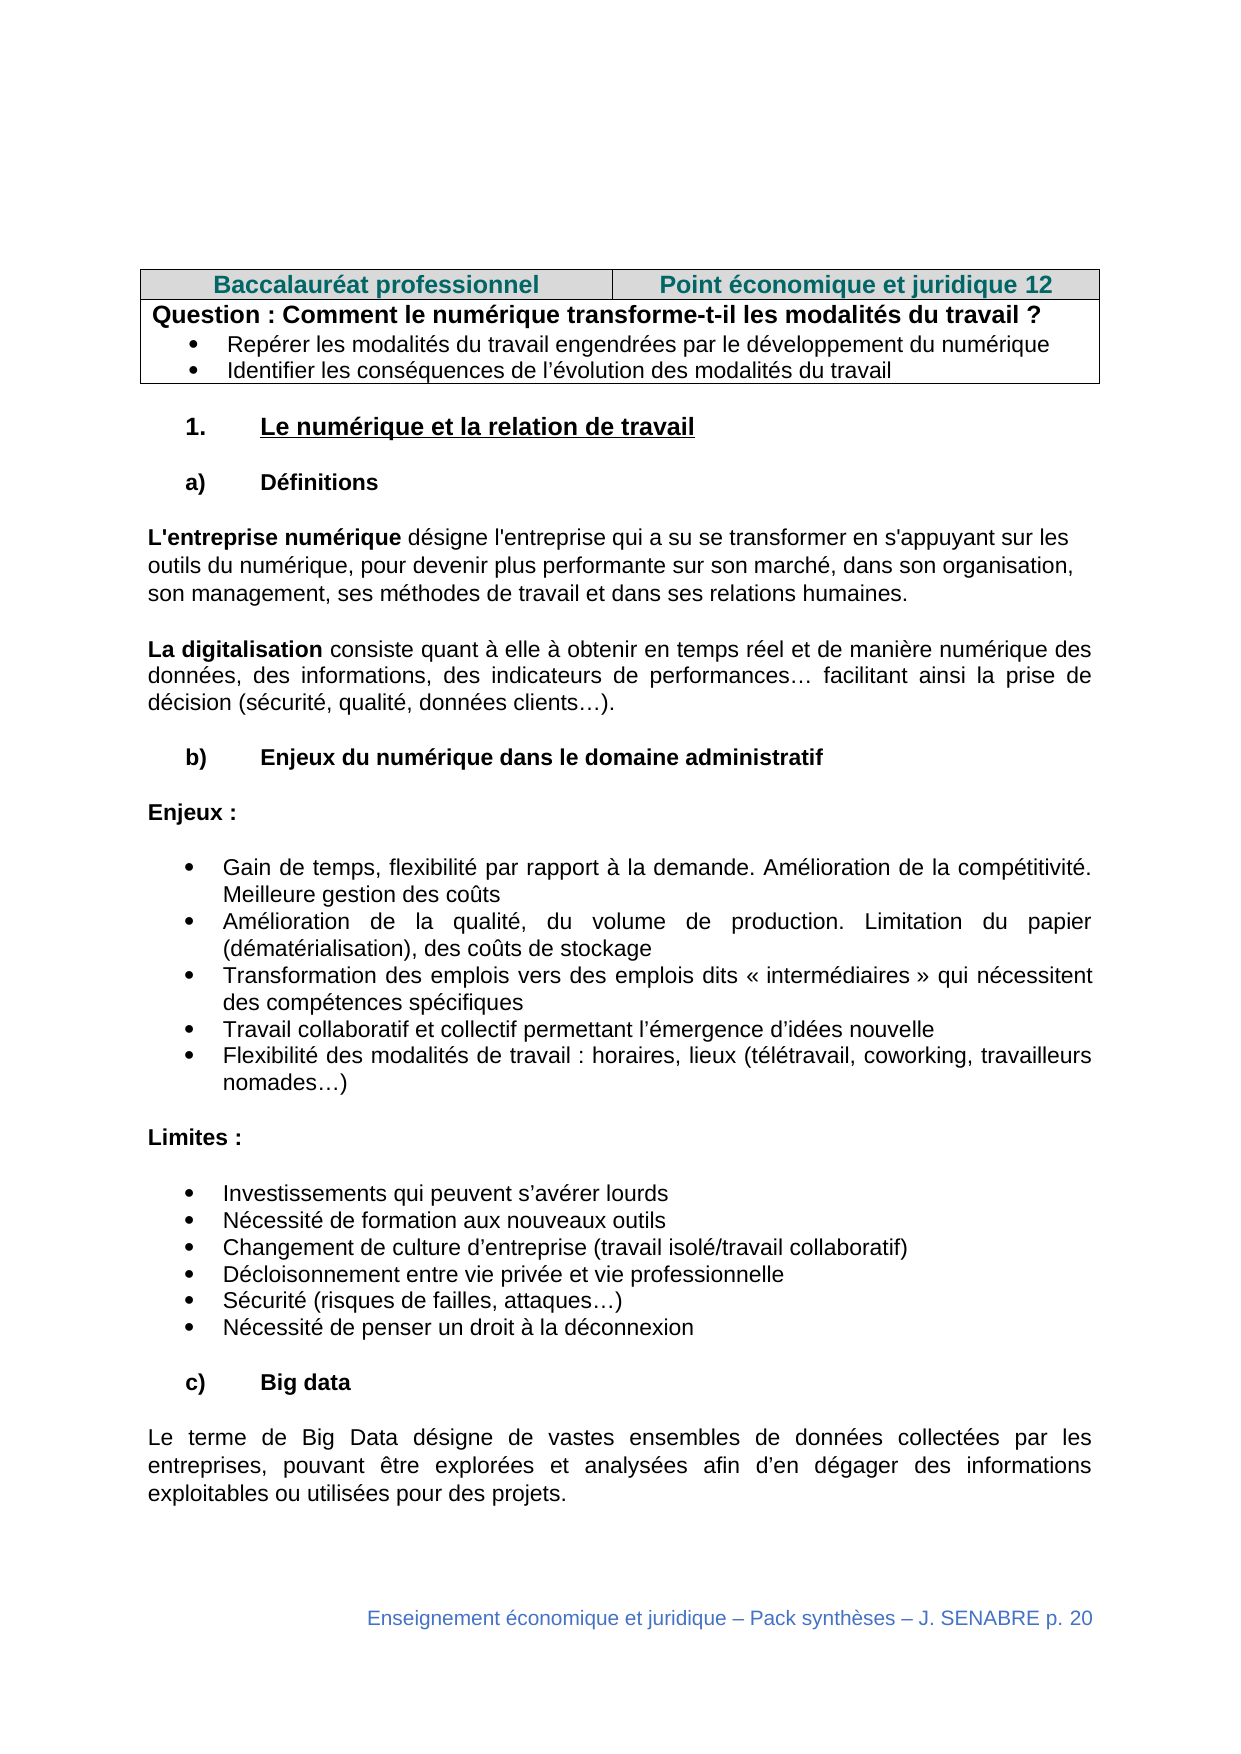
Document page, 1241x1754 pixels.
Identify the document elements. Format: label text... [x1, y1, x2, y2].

list Nécessité de penser un droit à la déconnexion [185, 1314, 1092, 1341]
text Limites : [148, 1124, 1092, 1150]
list Transformation des emplois vers des emplois dits « intermédiaires » qui nécessitent des compétences spécifiques [185, 962, 1092, 1015]
table_cell Question : Comment le numérique transforme-t-il les modalités du travail ? Repérer les modalités du travail engendrées par le développement du numérique Identifier les conséquences de l’évolution des modalités du travail [141, 300, 1099, 383]
list Sécurité (risques de failles, attaques…) [185, 1287, 1092, 1314]
list Définitions [185, 469, 1092, 496]
list Gain de temps, flexibilité par rapport à la demande. Amélioration de la compétitivité. Meilleure gestion des coûts [185, 854, 1092, 907]
text Le terme de Big Data désigne de vastes ensembles de données collectées par les entreprises, pouvant être explorées et analysées afin d’en dégager des informations exploitables ou utilisées pour des projets. [148, 1424, 1092, 1506]
list Enjeux du numérique dans le domaine administratif [185, 744, 1092, 770]
list Investissements qui peuvent s’avérer lourds [185, 1180, 1092, 1206]
text Enjeux : [148, 798, 1092, 825]
list Amélioration de la qualité, du volume de production. Limitation du papier (dématérialisation), des coûts de stockage [185, 908, 1092, 961]
list Nécessité de formation aux nouveaux outils [185, 1207, 1092, 1233]
list Flexibilité des modalités de travail : horaires, lieux (télétravail, coworking, travailleurs nomades…) [185, 1042, 1092, 1096]
text La digitalisation consiste quant à elle à obtenir en temps réel et de manière numérique des données, des informations, des indicateurs de performances… facilitant ainsi la prise de décision (sécurité, qualité, données clients…). [148, 636, 1092, 715]
table_header Point économique et juridique 12 [613, 270, 1099, 299]
list Changement de culture d’entreprise (travail isolé/travail collaboratif) [185, 1234, 1092, 1260]
list Le numérique et la relation de travail [185, 412, 1092, 441]
text L'entreprise numérique désigne l'entreprise qui a su se transformer en s'appuyant sur les outils du numérique, pour devenir plus performante sur son marché, dans son organisation, son management, ses méthodes de travail et dans ses relations humaines. [148, 524, 1092, 606]
list Travail collaboratif et collectif permettant l’émergence d’idées nouvelle [185, 1016, 1092, 1042]
list Décloisonnement entre vie privée et vie professionnelle [185, 1261, 1092, 1287]
table_header Baccalauréat professionnel [141, 270, 612, 299]
list Big data [185, 1369, 1092, 1395]
